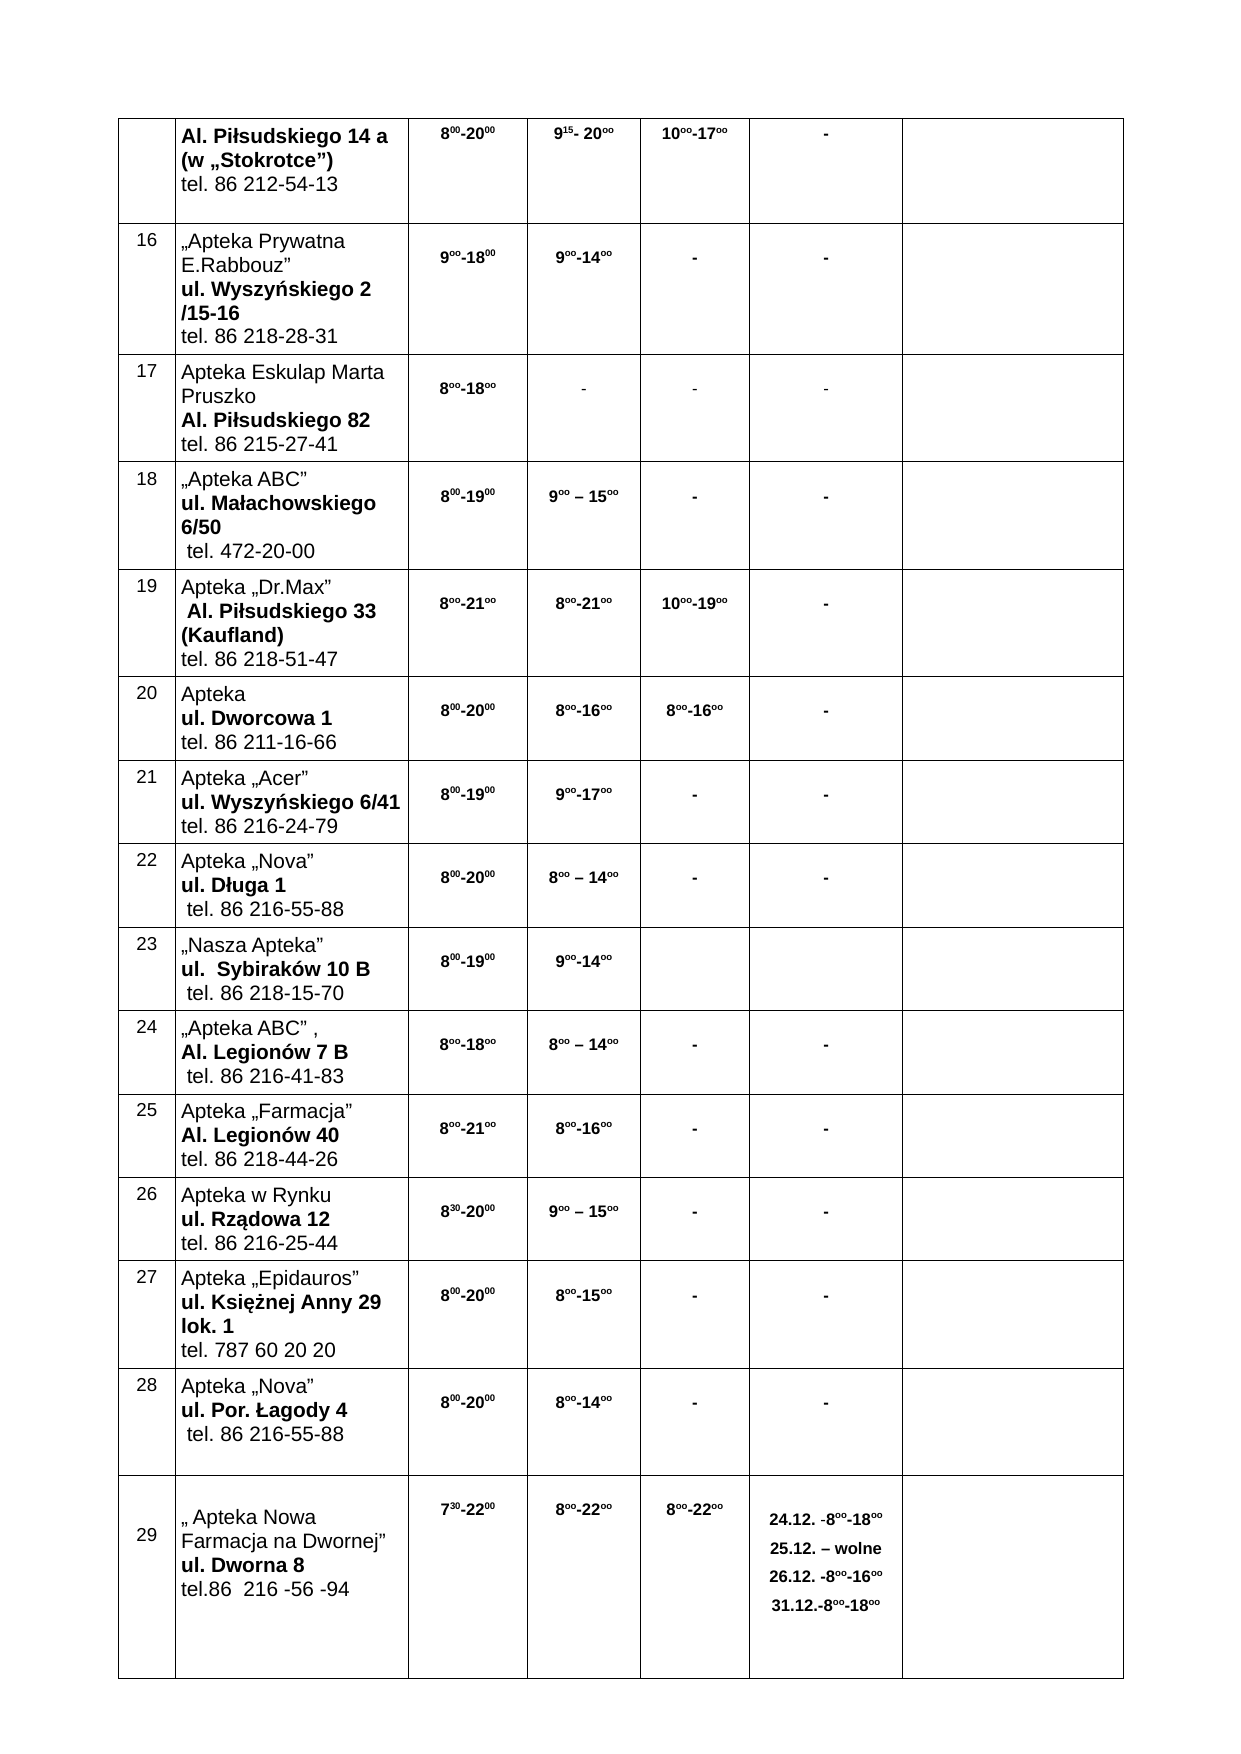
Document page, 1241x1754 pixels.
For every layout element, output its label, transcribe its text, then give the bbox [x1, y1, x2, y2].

table_cell 9oo-14oo [528, 224, 640, 354]
table_cell - [750, 119, 902, 223]
table_cell 20 [119, 677, 175, 760]
table_cell [903, 119, 1123, 223]
table_cell - [750, 462, 902, 569]
table_cell 800-2000 [409, 844, 527, 927]
table_cell [903, 1476, 1123, 1678]
table_cell Apteka Eskulap Marta Pruszko Al. Piłsudskiego 82 tel. 86 215-27-41 [176, 355, 408, 461]
table_cell „Apteka ABC” , Al. Legionów 7 B tel. 86 216-41-83 [176, 1011, 408, 1093]
table_cell 800-1900 [409, 761, 527, 843]
table_cell 8oo-21oo [409, 1095, 527, 1177]
table_cell 27 [119, 1261, 175, 1368]
table_cell - [750, 844, 902, 927]
table_cell - [750, 224, 902, 354]
table_cell 28 [119, 1369, 175, 1475]
table_cell 800-2000 [409, 1261, 527, 1368]
table_cell - [641, 1178, 749, 1260]
table_cell „Nasza Apteka” ul. Sybiraków 10 B tel. 86 218-15-70 [176, 928, 408, 1010]
table_cell 8oo-21oo [409, 570, 527, 676]
table_cell 9oo – 15oo [528, 1178, 640, 1260]
table_cell 19 [119, 570, 175, 676]
table_cell [750, 928, 902, 1010]
table_cell „Apteka ABC” ul. Małachowskiego 6/50 tel. 472-20-00 [176, 462, 408, 569]
table_cell 915- 20oo [528, 119, 640, 223]
table_cell 730-2200 [409, 1476, 527, 1678]
table_cell 9oo-1800 [409, 224, 527, 354]
table_cell Apteka „Nova” ul. Długa 1 tel. 86 216-55-88 [176, 844, 408, 927]
table_cell [903, 1011, 1123, 1093]
table_cell - [641, 1095, 749, 1177]
table_cell 10oo-19oo [641, 570, 749, 676]
table_cell [903, 1369, 1123, 1475]
table_cell [903, 677, 1123, 760]
table_cell 17 [119, 355, 175, 461]
table_cell 800-1900 [409, 928, 527, 1010]
table_cell 24.12. -8oo-18oo 25.12. – wolne 26.12. -8oo-16oo 31.12.-8oo-18oo [750, 1476, 902, 1678]
table_cell - [641, 224, 749, 354]
table_cell - [750, 355, 902, 461]
table_cell 800-1900 [409, 462, 527, 569]
table_cell - [641, 462, 749, 569]
table_cell 9oo-14oo [528, 928, 640, 1010]
table_cell 8oo-15oo [528, 1261, 640, 1368]
table_cell „Apteka Prywatna E.Rabbouz” ul. Wyszyńskiego 2 /15-16 tel. 86 218-28-31 [176, 224, 408, 354]
table_cell - [641, 355, 749, 461]
table_cell Apteka „Epidauros” ul. Księżnej Anny 29 lok. 1 tel. 787 60 20 20 [176, 1261, 408, 1368]
table_cell - [750, 1369, 902, 1475]
table_cell [903, 761, 1123, 843]
table_cell - [750, 1011, 902, 1093]
table_cell - [641, 1011, 749, 1093]
table_cell Apteka „Farmacja” Al. Legionów 40 tel. 86 218-44-26 [176, 1095, 408, 1177]
table_cell 800-2000 [409, 119, 527, 223]
table_cell 25 [119, 1095, 175, 1177]
table_cell - [528, 355, 640, 461]
table_cell 8oo-22oo [528, 1476, 640, 1678]
table_cell 22 [119, 844, 175, 927]
table_cell Al. Piłsudskiego 14 a (w „Stokrotce”) tel. 86 212-54-13 [176, 119, 408, 223]
table_cell Apteka „Acer” ul. Wyszyńskiego 6/41 tel. 86 216-24-79 [176, 761, 408, 843]
table_cell - [641, 761, 749, 843]
table_cell - [750, 677, 902, 760]
table_cell - [750, 761, 902, 843]
table_cell - [641, 1261, 749, 1368]
table_cell [903, 1178, 1123, 1260]
table_cell - [641, 844, 749, 927]
table_cell 8oo-16oo [528, 1095, 640, 1177]
table_cell 8oo – 14oo [528, 1011, 640, 1093]
table_cell 800-2000 [409, 677, 527, 760]
table_cell - [750, 1095, 902, 1177]
table_cell - [750, 1178, 902, 1260]
table_cell [903, 844, 1123, 927]
table_cell 10oo-17oo [641, 119, 749, 223]
table_cell 9oo-17oo [528, 761, 640, 843]
table_cell [641, 928, 749, 1010]
table_cell - [641, 1369, 749, 1475]
table_cell 8oo-21oo [528, 570, 640, 676]
table_cell [903, 355, 1123, 461]
table_cell [903, 1261, 1123, 1368]
table_cell - [750, 1261, 902, 1368]
table_cell [903, 224, 1123, 354]
table_cell 8oo-18oo [409, 355, 527, 461]
table_cell 23 [119, 928, 175, 1010]
table_cell 800-2000 [409, 1369, 527, 1475]
table_cell 18 [119, 462, 175, 569]
table_cell 21 [119, 761, 175, 843]
table_cell [903, 462, 1123, 569]
table_cell - [750, 570, 902, 676]
table_cell 26 [119, 1178, 175, 1260]
table_cell [903, 1095, 1123, 1177]
table_cell Apteka „Nova” ul. Por. Łagody 4 tel. 86 216-55-88 [176, 1369, 408, 1475]
table_cell 24 [119, 1011, 175, 1093]
table_cell Apteka „Dr.Max” Al. Piłsudskiego 33 (Kaufland) tel. 86 218-51-47 [176, 570, 408, 676]
table_cell „ Apteka Nowa Farmacja na Dwornej” ul. Dworna 8 tel.86 216 -56 -94 [176, 1476, 408, 1678]
table_cell 9oo – 15oo [528, 462, 640, 569]
table_cell 8oo – 14oo [528, 844, 640, 927]
table_cell 8oo-22oo [641, 1476, 749, 1678]
table_cell 29 [119, 1476, 175, 1678]
table_cell Apteka w Rynku ul. Rządowa 12 tel. 86 216-25-44 [176, 1178, 408, 1260]
table_cell [903, 570, 1123, 676]
table_cell [903, 928, 1123, 1010]
table_cell 8oo-16oo [641, 677, 749, 760]
table_cell 16 [119, 224, 175, 354]
table_cell Apteka ul. Dworcowa 1 tel. 86 211-16-66 [176, 677, 408, 760]
table_cell 830-2000 [409, 1178, 527, 1260]
table_cell [119, 119, 175, 223]
table_cell 8oo-14oo [528, 1369, 640, 1475]
table_cell 8oo-18oo [409, 1011, 527, 1093]
table_cell 8oo-16oo [528, 677, 640, 760]
